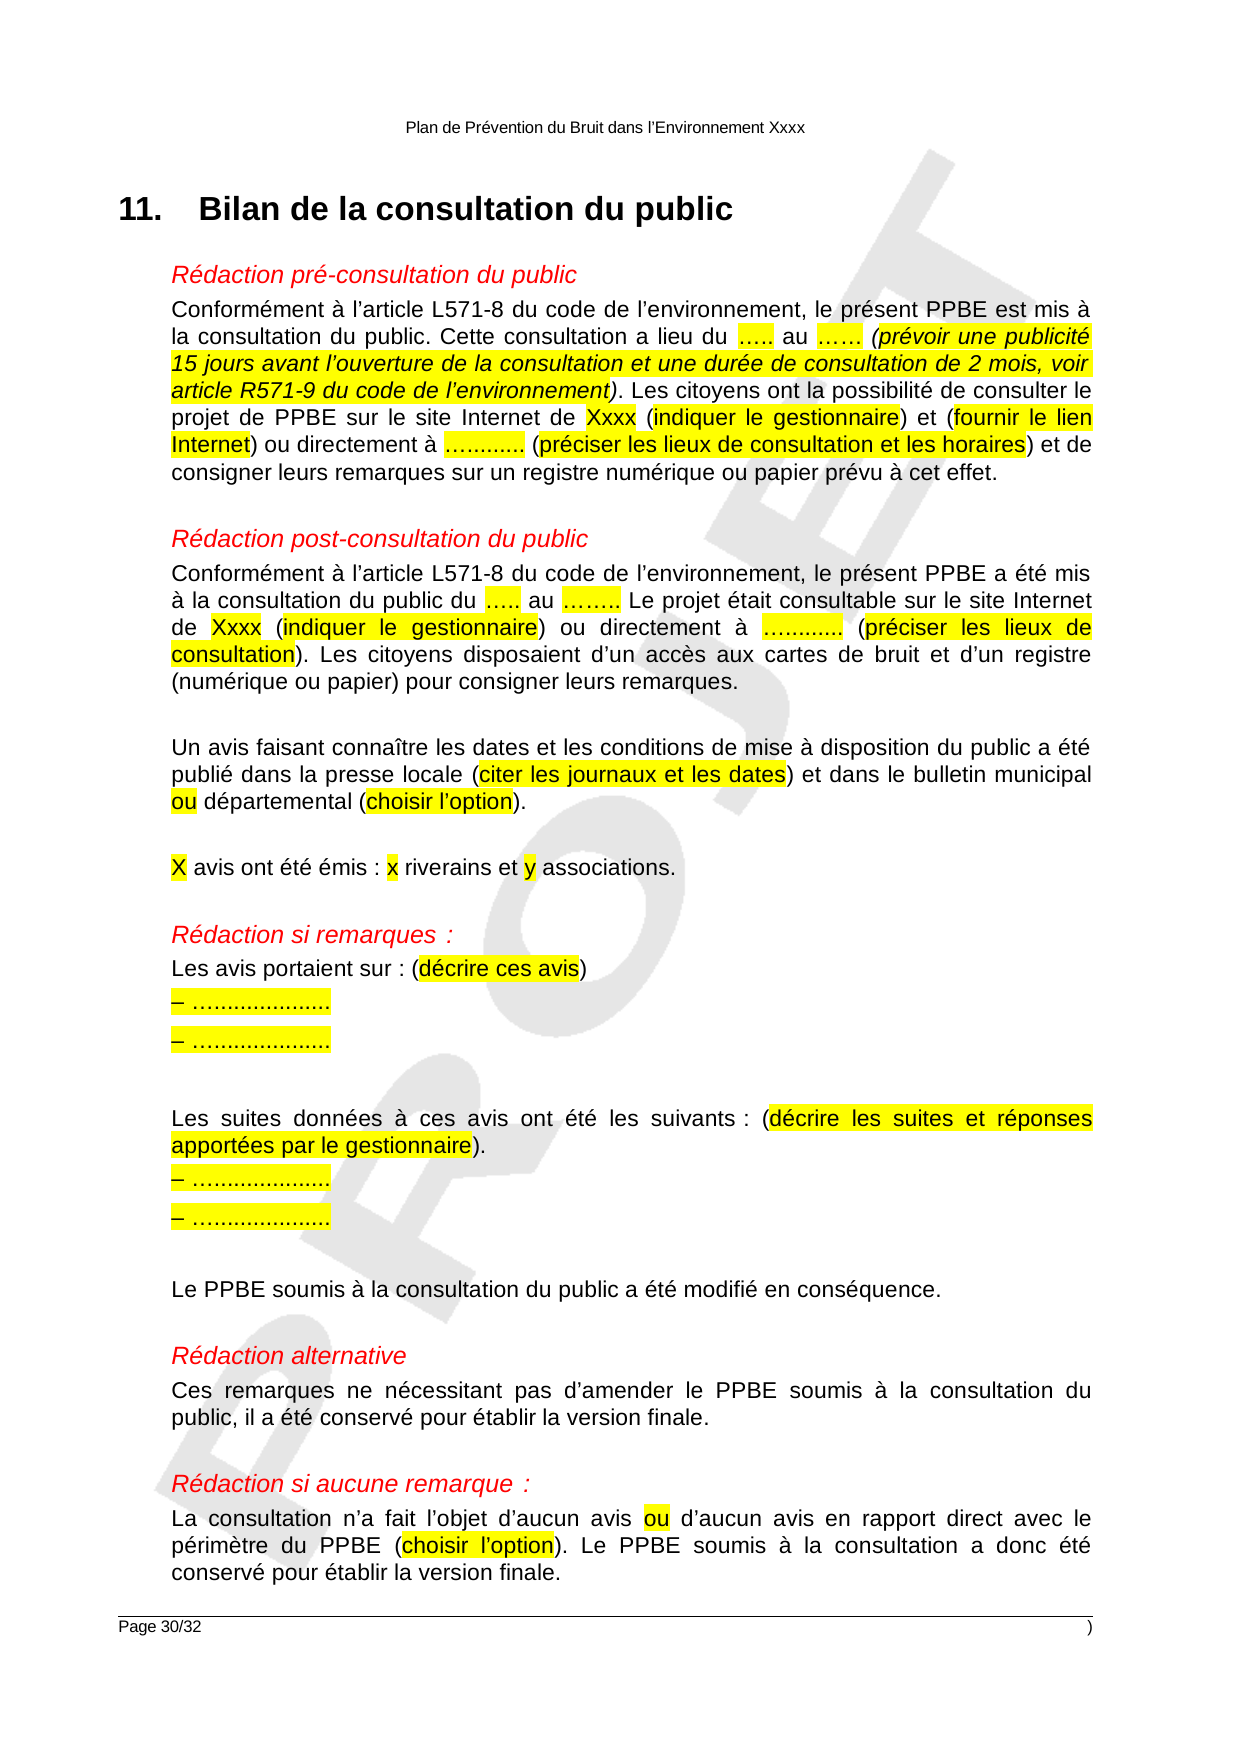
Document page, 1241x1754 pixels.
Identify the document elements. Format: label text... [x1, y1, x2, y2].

text Le PPBE soumis à la consultation du public a été modifié en conséquence. [171, 1275, 1093, 1302]
text Rédaction si remarques : [171, 919, 1093, 949]
text Un avis faisant connaître les dates et les conditions de mise à disposition du public a été publié dans la presse locale (citer les journaux et les dates) et dans le bulletin municipal ou départemental (choisir l’option). [171, 733, 1093, 814]
picture [205, 553, 1006, 559]
text Les avis portaient sur : (décrire ces avis) [171, 954, 1093, 982]
picture [205, 1015, 1006, 1026]
picture [205, 814, 1006, 853]
text Conformément à l’article L571-8 du code de l’environnement, le présent PPBE a été mis à la consultation du public du ….. au …….. Le projet était consultable sur le site Internet de Xxxx (indiquer le gestionnaire) ou directement à …......... (préciser les lieux de consultation). Les citoyens disposaient d’un accès aux cartes de bruit et d’un registre (numérique ou papier) pour consigner leurs remarques. [171, 559, 1093, 694]
text X avis ont été émis : x riverains et y associations. [171, 853, 1093, 881]
text – ….................. [171, 988, 1093, 1015]
text Rédaction post-consultation du public [171, 524, 1093, 553]
subtitle Bilan de la consultation du public [118, 189, 1093, 227]
picture [205, 1053, 1006, 1104]
text Ces remarques ne nécessitant pas d’amender le PPBE soumis à la consultation du public, il a été conservé pour établir la version finale. [171, 1376, 1093, 1430]
picture [205, 982, 1006, 988]
picture [205, 949, 1006, 954]
text Rédaction pré-consultation du public [171, 260, 1093, 289]
picture [205, 485, 1006, 524]
picture [205, 1191, 1006, 1203]
picture [205, 1158, 1006, 1164]
text – ….................. [171, 1203, 1093, 1230]
text Conformément à l’article L571-8 du code de l’environnement, le présent PPBE est mis à la consultation du public. Cette consultation a lieu du ….. au …… (prévoir une publicité 15 jours avant l’ouverture de la consultation et une durée de consultation de 2 mois, voir article R571-9 du code de l’environnement). Les citoyens ont la possibilité de consulter le projet de PPBE sur le site Internet de Xxxx (indiquer le gestionnaire) et (fournir le lien Internet) ou directement à …......... (préciser les lieux de consultation et les horaires) et de consigner leurs remarques sur un registre numérique ou papier prévu à cet effet. [171, 295, 1093, 485]
text – ….................. [171, 1164, 1093, 1191]
text Rédaction alternative [171, 1341, 1093, 1370]
picture [205, 1230, 1006, 1275]
picture [205, 881, 1006, 919]
text La consultation n’a fait l’objet d’aucun avis ou d’aucun avis en rapport direct avec le périmètre du PPBE (choisir l’option). Le PPBE soumis à la consultation a donc été conservé pour établir la version finale. [171, 1504, 1093, 1585]
text Rédaction si aucune remarque : [171, 1469, 1093, 1498]
text – ….................. [171, 1026, 1093, 1053]
picture [205, 694, 1006, 733]
text Les suites données à ces avis ont été les suivants : (décrire les suites et réponses apportées par le gestionnaire). [171, 1104, 1093, 1158]
